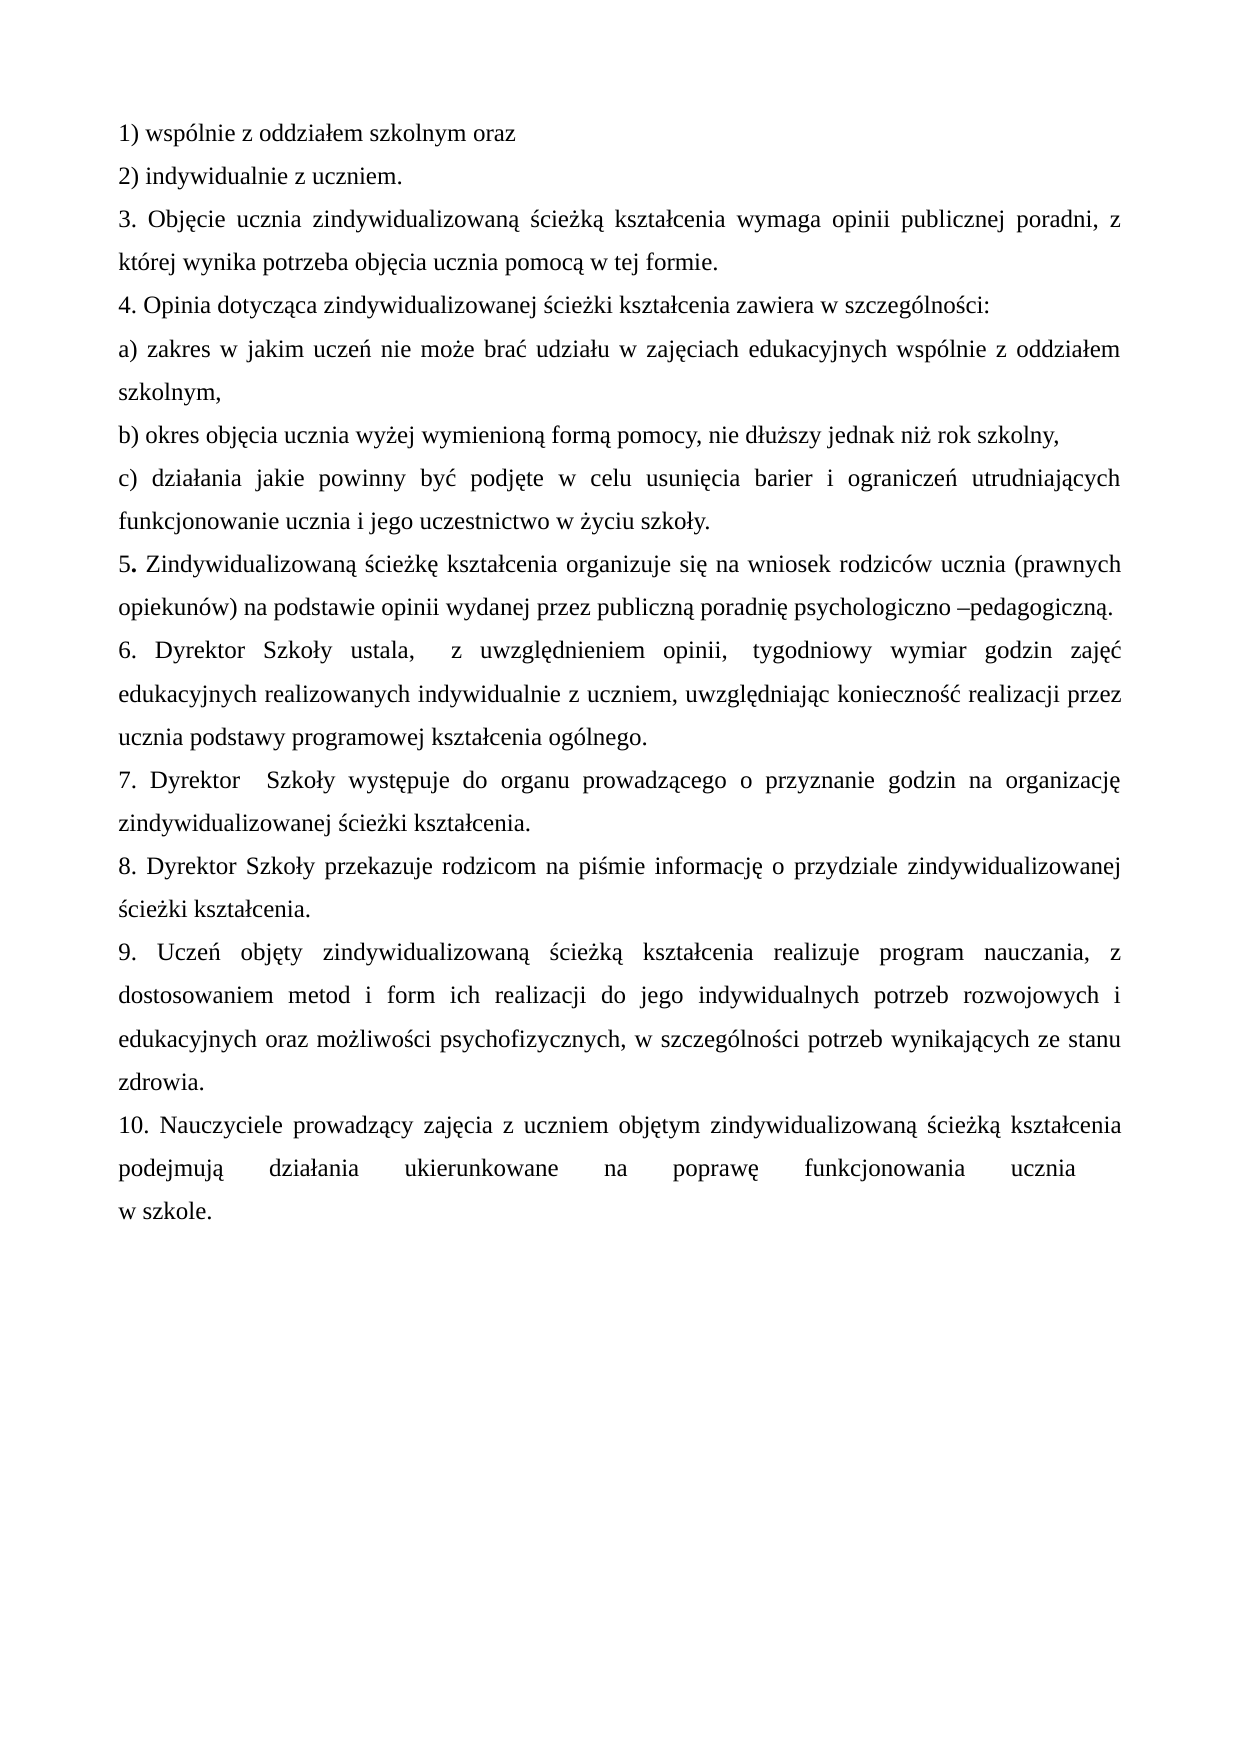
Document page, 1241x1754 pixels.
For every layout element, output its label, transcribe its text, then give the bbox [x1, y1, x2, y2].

text 5. Zindywidualizowaną ścieżkę kształcenia organizuje się na wniosek rodziców ucznia (prawnych opiekunów) na podstawie opinii wydanej przez publiczną poradnię psychologiczno –pedagogiczną. [118, 549, 1122, 621]
text 2) indywidualnie z uczniem. [118, 161, 1122, 190]
text 4. Opinia dotycząca zindywidualizowanej ścieżki kształcenia zawiera w szczególności: [118, 291, 1122, 319]
text 3. Objęcie ucznia zindywidualizowaną ścieżką kształcenia wymaga opinii publicznej poradni, z której wynika potrzeba objęcia ucznia pomocą w tej formie. [118, 204, 1122, 276]
text 6. Dyrektor Szkoły ustala, z uwzględnieniem opinii, tygodniowy wymiar godzin zajęć edukacyjnych realizowanych indywidualnie z uczniem, uwzględniając konieczność realizacji przez ucznia podstawy programowej kształcenia ogólnego. [118, 636, 1122, 751]
text 9. Uczeń objęty zindywidualizowaną ścieżką kształcenia realizuje program nauczania, z dostosowaniem metod i form ich realizacji do jego indywidualnych potrzeb rozwojowych i edukacyjnych oraz możliwości psychofizycznych, w szczególności potrzeb wynikających ze stanu zdrowia. [118, 937, 1122, 1096]
text 8. Dyrektor Szkoły przekazuje rodzicom na piśmie informację o przydziale zindywidualizowanej ścieżki kształcenia. [118, 851, 1122, 923]
text c) działania jakie powinny być podjęte w celu usunięcia barier i ograniczeń utrudniających funkcjonowanie ucznia i jego uczestnictwo w życiu szkoły. [118, 463, 1122, 535]
text 10. Nauczyciele prowadzący zajęcia z uczniem objętym zindywidualizowaną ścieżką kształcenia podejmują działania ukierunkowane na poprawę funkcjonowania ucznia w szkole. [118, 1110, 1122, 1225]
text b) okres objęcia ucznia wyżej wymienioną formą pomocy, nie dłuższy jednak niż rok szkolny, [118, 420, 1122, 449]
text a) zakres w jakim uczeń nie może brać udziału w zajęciach edukacyjnych wspólnie z oddziałem szkolnym, [118, 334, 1122, 406]
text 1) wspólnie z oddziałem szkolnym oraz [118, 118, 1122, 147]
text 7. Dyrektor Szkoły występuje do organu prowadzącego o przyznanie godzin na organizację zindywidualizowanej ścieżki kształcenia. [118, 765, 1122, 837]
